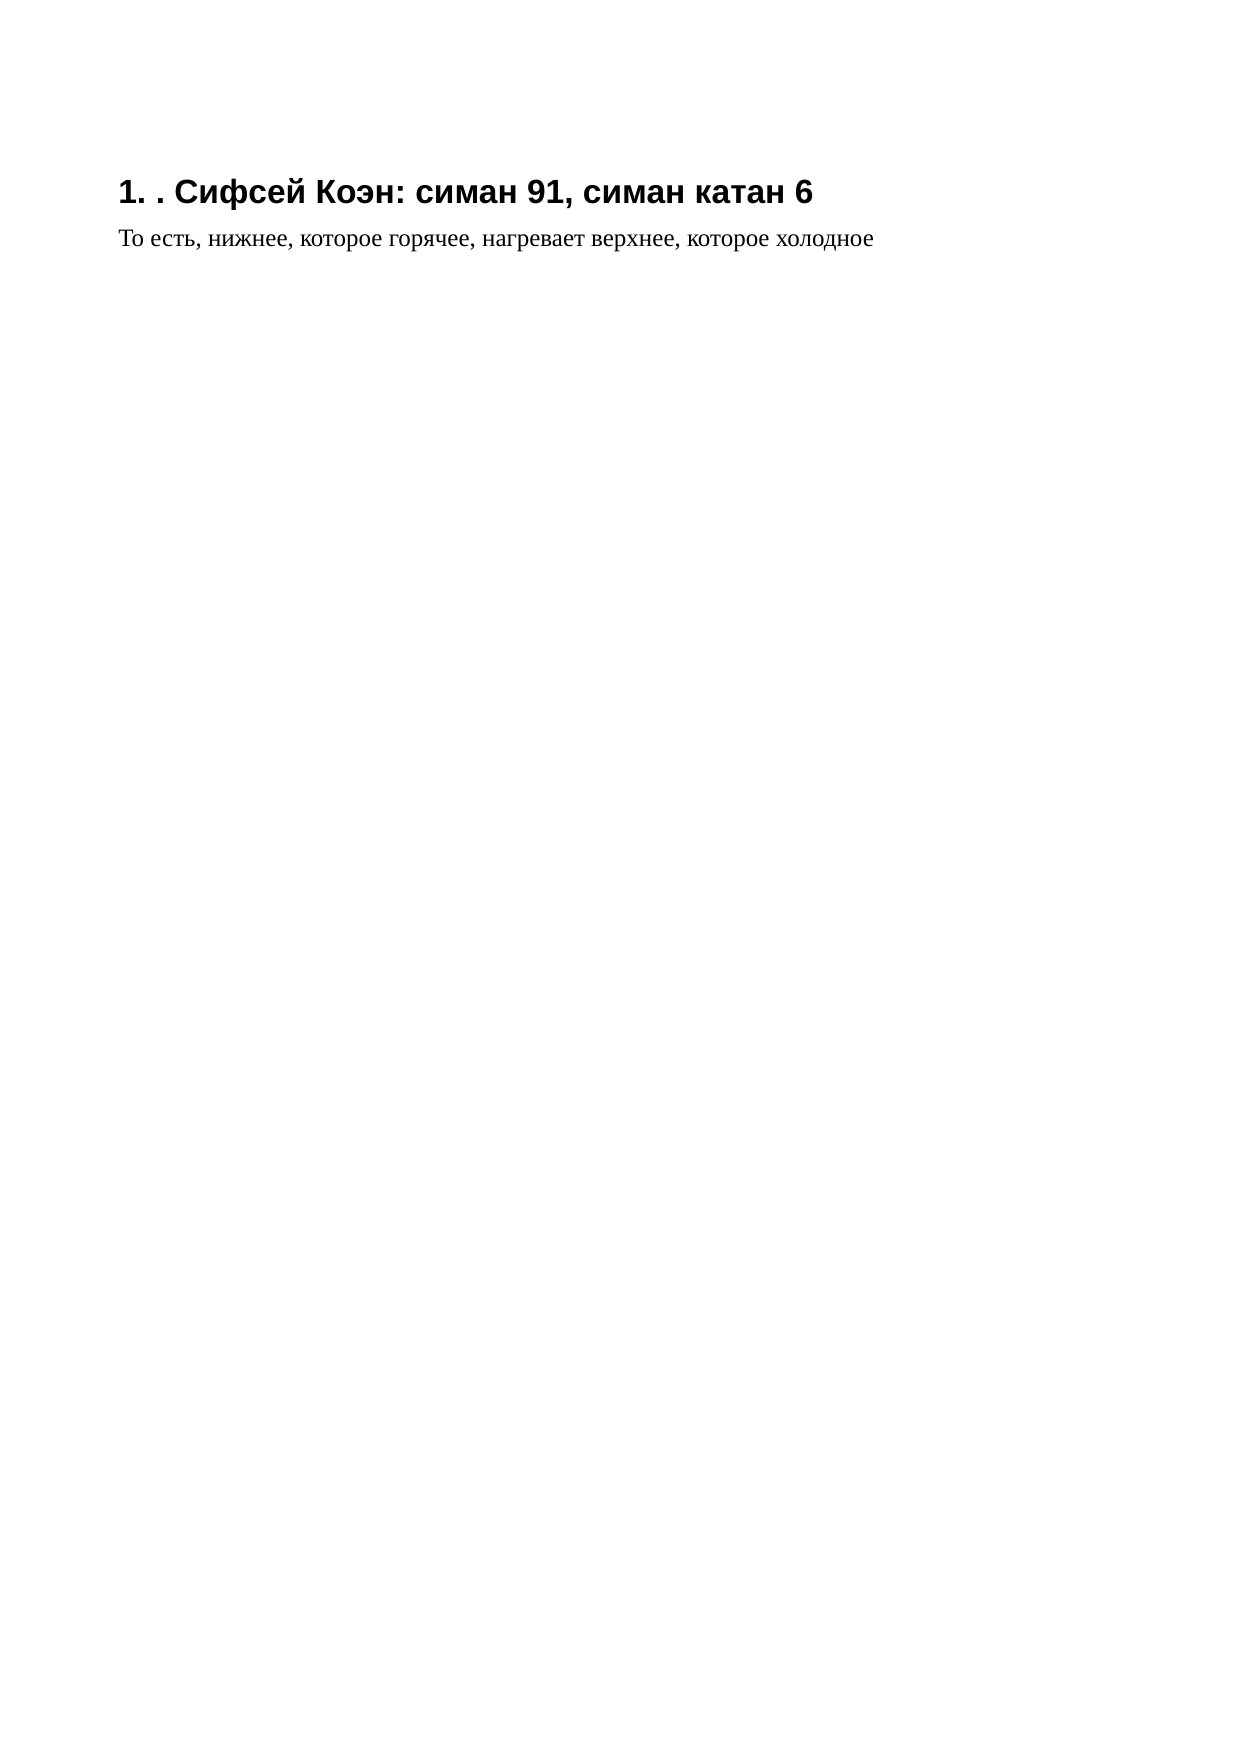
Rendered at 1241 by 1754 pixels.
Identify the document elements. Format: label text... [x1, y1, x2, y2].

subtitle . Сифсей Коэн: симан 91, симан катан 6 [118, 147, 1122, 176]
text То есть, нижнее, которое горячее, нагревает верхнее, которое холодное [118, 176, 1122, 204]
